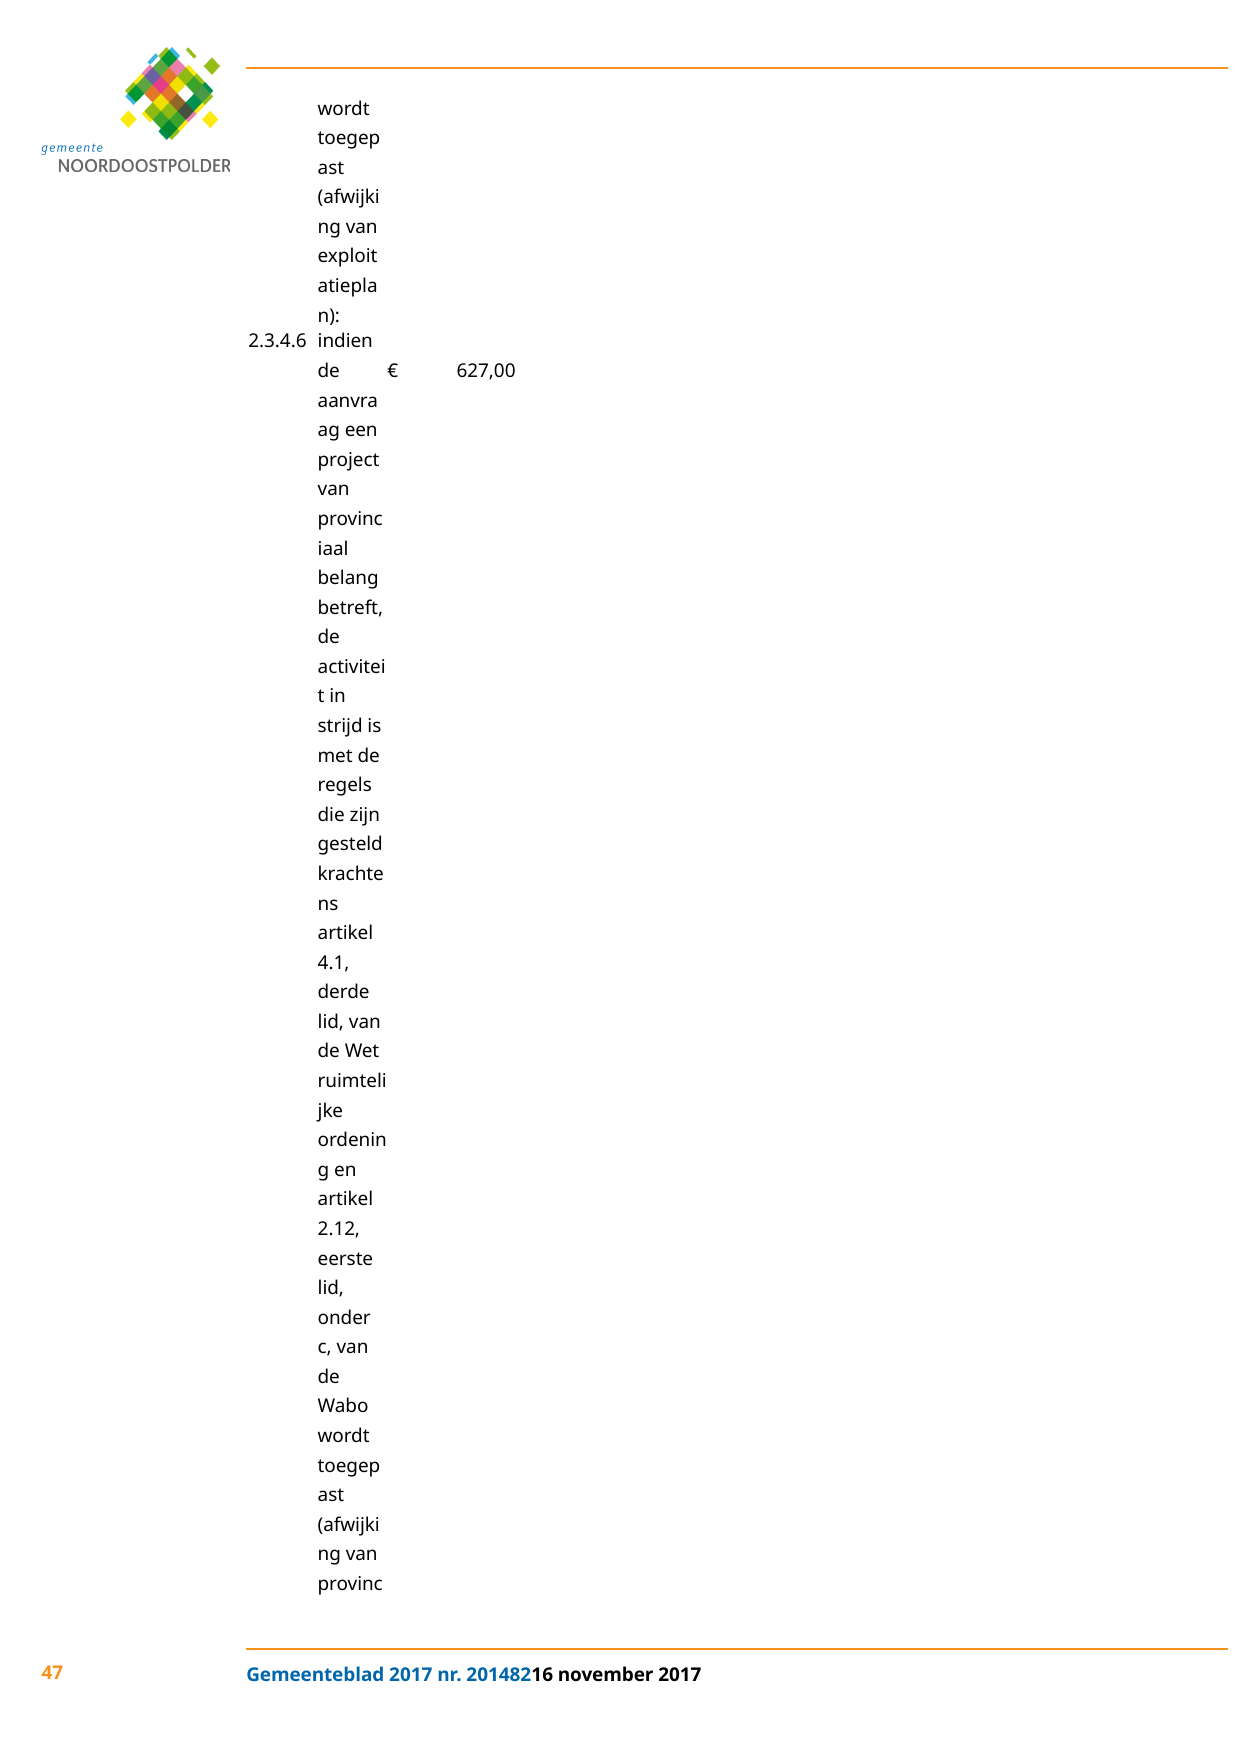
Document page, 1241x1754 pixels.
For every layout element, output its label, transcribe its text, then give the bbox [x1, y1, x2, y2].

table_cell [387, 95, 456, 328]
table_cell 2.3.4.6 [248, 328, 317, 1596]
table_cell € [387, 328, 456, 1596]
table_cell [248, 95, 317, 328]
table_cell indien de aanvraag een project van provinciaal belang betreft, de activiteit in strijd is met de regels die zijn gesteld krachtens artikel 4.1, derde lid, van de Wet ruimtelijke ordening en artikel 2.12, eerste lid, onder c, van de Wabo wordt toegepast (afwijking van provinc [318, 328, 387, 1596]
picture [41, 47, 231, 172]
table_cell wordt toegepast (afwijking van exploitatieplan): [318, 95, 387, 328]
table_cell [456, 95, 526, 328]
table_cell 627,00 [456, 328, 526, 1596]
